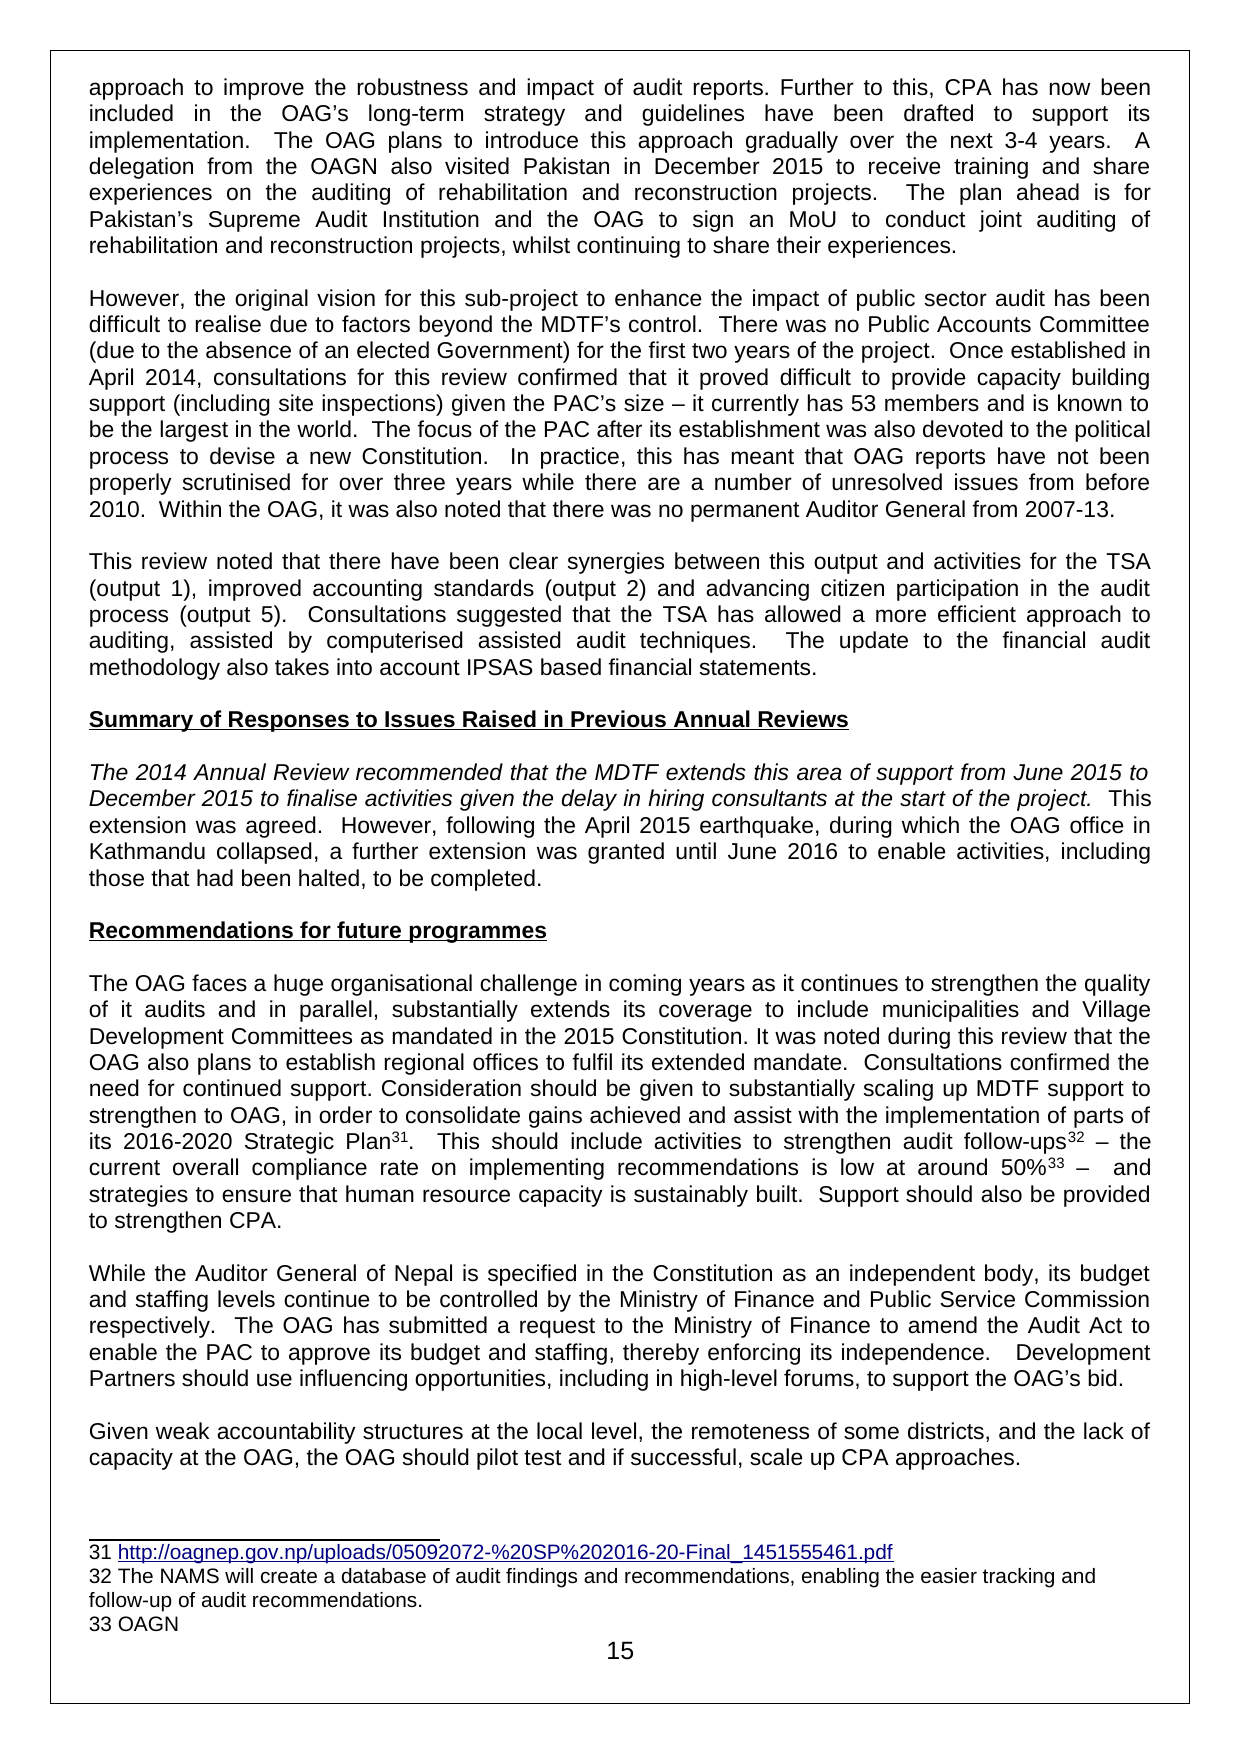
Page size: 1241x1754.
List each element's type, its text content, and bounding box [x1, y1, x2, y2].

text http://oagnep.gov.np/uploads/05092072-%20SP%202016-20-Final_1451555461.pdf [89, 1540, 1152, 1564]
text The OAG faces a huge organisational challenge in coming years as it continues to strengthen the quality of it audits and in parallel, substantially extends its coverage to include municipalities and Village Development Committees as mandated in the 2015 Constitution. It was noted during this review that the OAG also plans to establish regional offices to fulfil its extended mandate. Consultations confirmed the need for continued support. Consideration should be given to substantially scaling up MDTF support to strengthen to OAG, in order to consolidate gains achieved and assist with the implementation of parts of its 2016-2020 Strategic Plan. This should include activities to strengthen audit follow-ups – the current overall compliance rate on implementing recommendations is low at around 50% – and strategies to ensure that human resource capacity is sustainably built. Support should also be provided to strengthen CPA. [89, 970, 1152, 1233]
text Given weak accountability structures at the local level, the remoteness of some districts, and the lack of capacity at the OAG, the OAG should pilot test and if successful, scale up CPA approaches. [89, 1418, 1152, 1471]
text approach to improve the robustness and impact of audit reports. Further to this, CPA has now been included in the OAG’s long-term strategy and guidelines have been drafted to support its implementation. The OAG plans to introduce this approach gradually over the next 3-4 years. A delegation from the OAGN also visited Pakistan in December 2015 to receive training and share experiences on the auditing of rehabilitation and reconstruction projects. The plan ahead is for Pakistan’s Supreme Audit Institution and the OAG to sign an MoU to conduct joint auditing of rehabilitation and reconstruction projects, whilst continuing to share their experiences. [89, 74, 1152, 258]
text However, the original vision for this sub-project to enhance the impact of public sector audit has been difficult to realise due to factors beyond the MDTF’s control. There was no Public Accounts Committee (due to the absence of an elected Government) for the first two years of the project. Once established in April 2014, consultations for this review confirmed that it proved difficult to provide capacity building support (including site inspections) given the PAC’s size – it currently has 53 members and is known to be the largest in the world. The focus of the PAC after its establishment was also devoted to the political process to devise a new Constitution. In practice, this has meant that OAG reports have not been properly scrutinised for over three years while there are a number of unresolved issues from before 2010. Within the OAG, it was also noted that there was no permanent Auditor General from 2007-13. [89, 285, 1152, 522]
text While the Auditor General of Nepal is specified in the Constitution as an independent body, its budget and staffing levels continue to be controlled by the Ministry of Finance and Public Service Commission respectively. The OAG has submitted a request to the Ministry of Finance to amend the Audit Act to enable the PAC to approve its budget and staffing, thereby enforcing its independence. Development Partners should use influencing opportunities, including in high-level forums, to support the OAG’s bid. [89, 1260, 1152, 1392]
text Summary of Responses to Issues Raised in Previous Annual Reviews [89, 706, 1152, 733]
text OAGN [89, 1612, 1152, 1636]
text This review noted that there have been clear synergies between this output and activities for the TSA (output 1), improved accounting standards (output 2) and advancing citizen participation in the audit process (output 5). Consultations suggested that the TSA has allowed a more efficient approach to auditing, assisted by computerised assisted audit techniques. The update to the financial audit methodology also takes into account IPSAS based financial statements. [89, 548, 1152, 680]
text Recommendations for future programmes [89, 917, 1152, 943]
text The NAMS will create a database of audit findings and recommendations, enabling the easier tracking and follow-up of audit recommendations. [89, 1564, 1152, 1612]
text The 2014 Annual Review recommended that the MDTF extends this area of support from June 2015 to December 2015 to finalise activities given the delay in hiring consultants at the start of the project. This extension was agreed. However, following the April 2015 earthquake, during which the OAG office in Kathmandu collapsed, a further extension was granted until June 2016 to enable activities, including those that had been halted, to be completed. [89, 759, 1152, 891]
